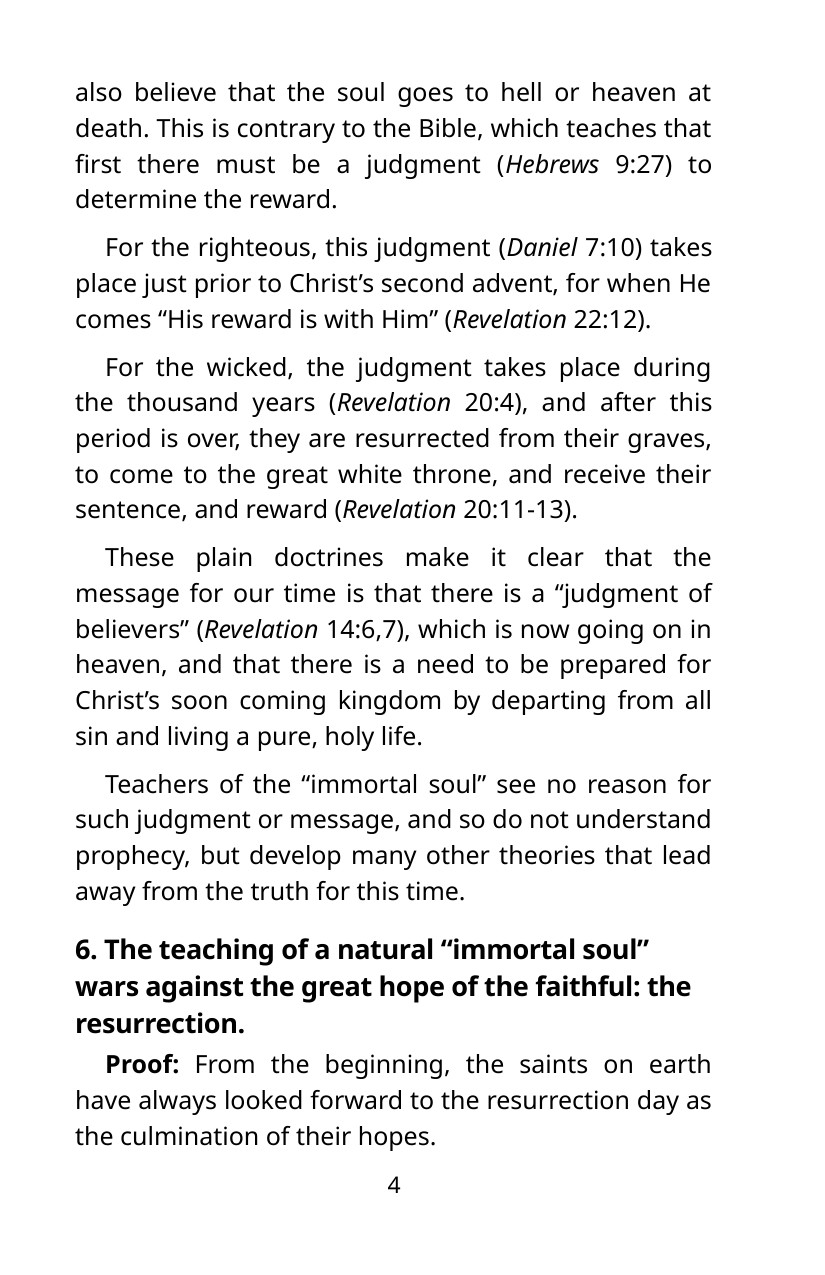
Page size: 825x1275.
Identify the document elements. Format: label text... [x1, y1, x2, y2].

text For the wicked, the judgment takes place during the thousand years (Revelation 20:4), and after this period is over, they are resurrected from their graves, to come to the great white throne, and receive their sentence, and reward (Revelation 20:11-13). [75, 349, 712, 526]
text These plain doctrines make it clear that the message for our time is that there is a “judgment of believers” (Revelation 14:6,7), which is now going on in heaven, and that there is a need to be prepared for Christ’s soon coming kingdom by departing from all sin and living a pure, holy life. [75, 540, 712, 753]
text For the righteous, this judgment (Daniel 7:10) takes place just prior to Christ’s second advent, for when He comes “His reward is with Him” (Revelation 22:12). [75, 230, 712, 336]
text Teachers of the “immortal soul” see no reason for such judgment or message, and so do not understand prophecy, but develop many other theories that lead away from the truth for this time. [75, 766, 712, 908]
subtitle 6. The teaching of a natural “immortal soul” wars against the great hope of the faithful: the resurrection. [75, 930, 712, 1041]
text also believe that the soul goes to hell or heaven at death. This is contrary to the Bible, which teaches that first there must be a judgment (Hebrews 9:27) to determine the reward. [75, 75, 712, 216]
text Proof: From the beginning, the saints on earth have always looked forward to the resurrection day as the culmination of their hopes. [75, 1047, 712, 1153]
